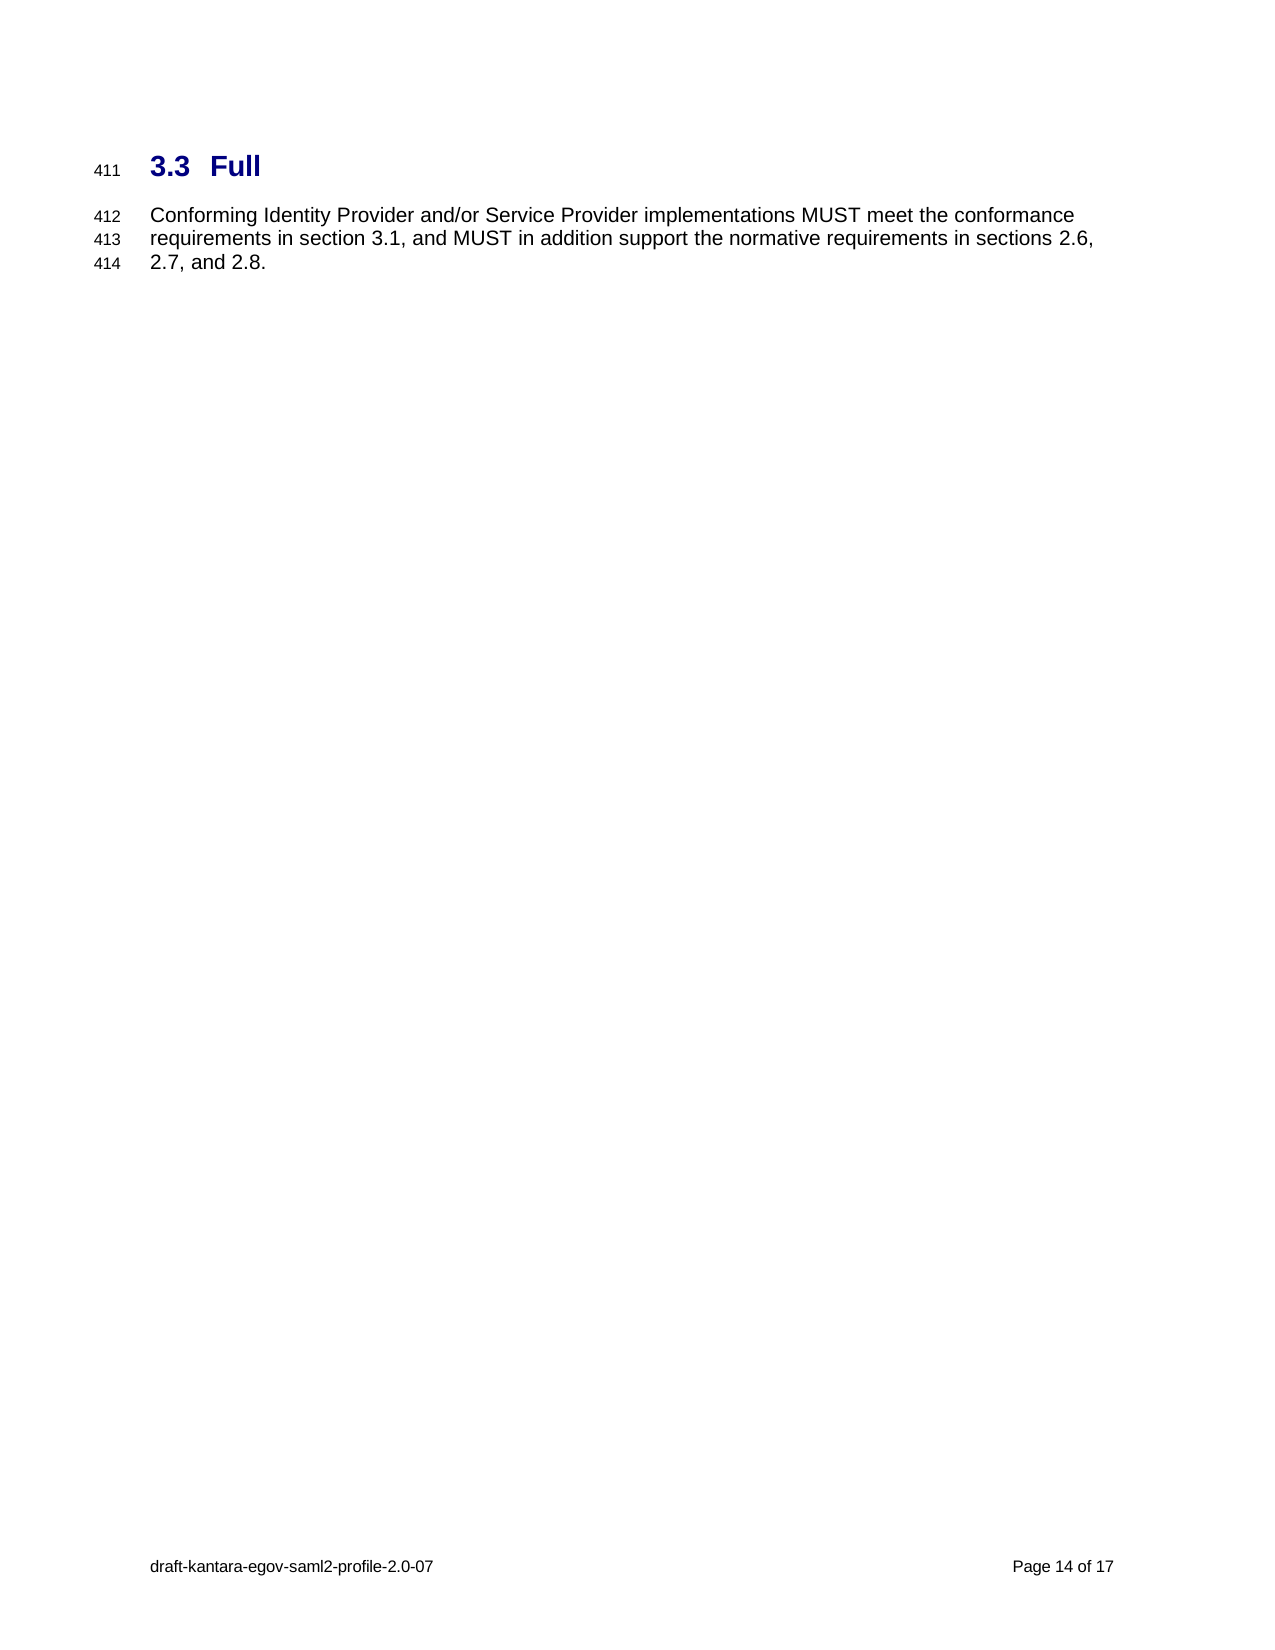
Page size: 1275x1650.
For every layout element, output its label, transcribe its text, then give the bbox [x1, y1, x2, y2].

subtitle Full [150, 150, 1125, 182]
text Conforming Identity Provider and/or Service Provider implementations MUST meet the conformance requirements in section 3.1, and MUST in addition support the normative requirements in sections 2.6, 2.7, and 2.8. [150, 203, 1125, 274]
